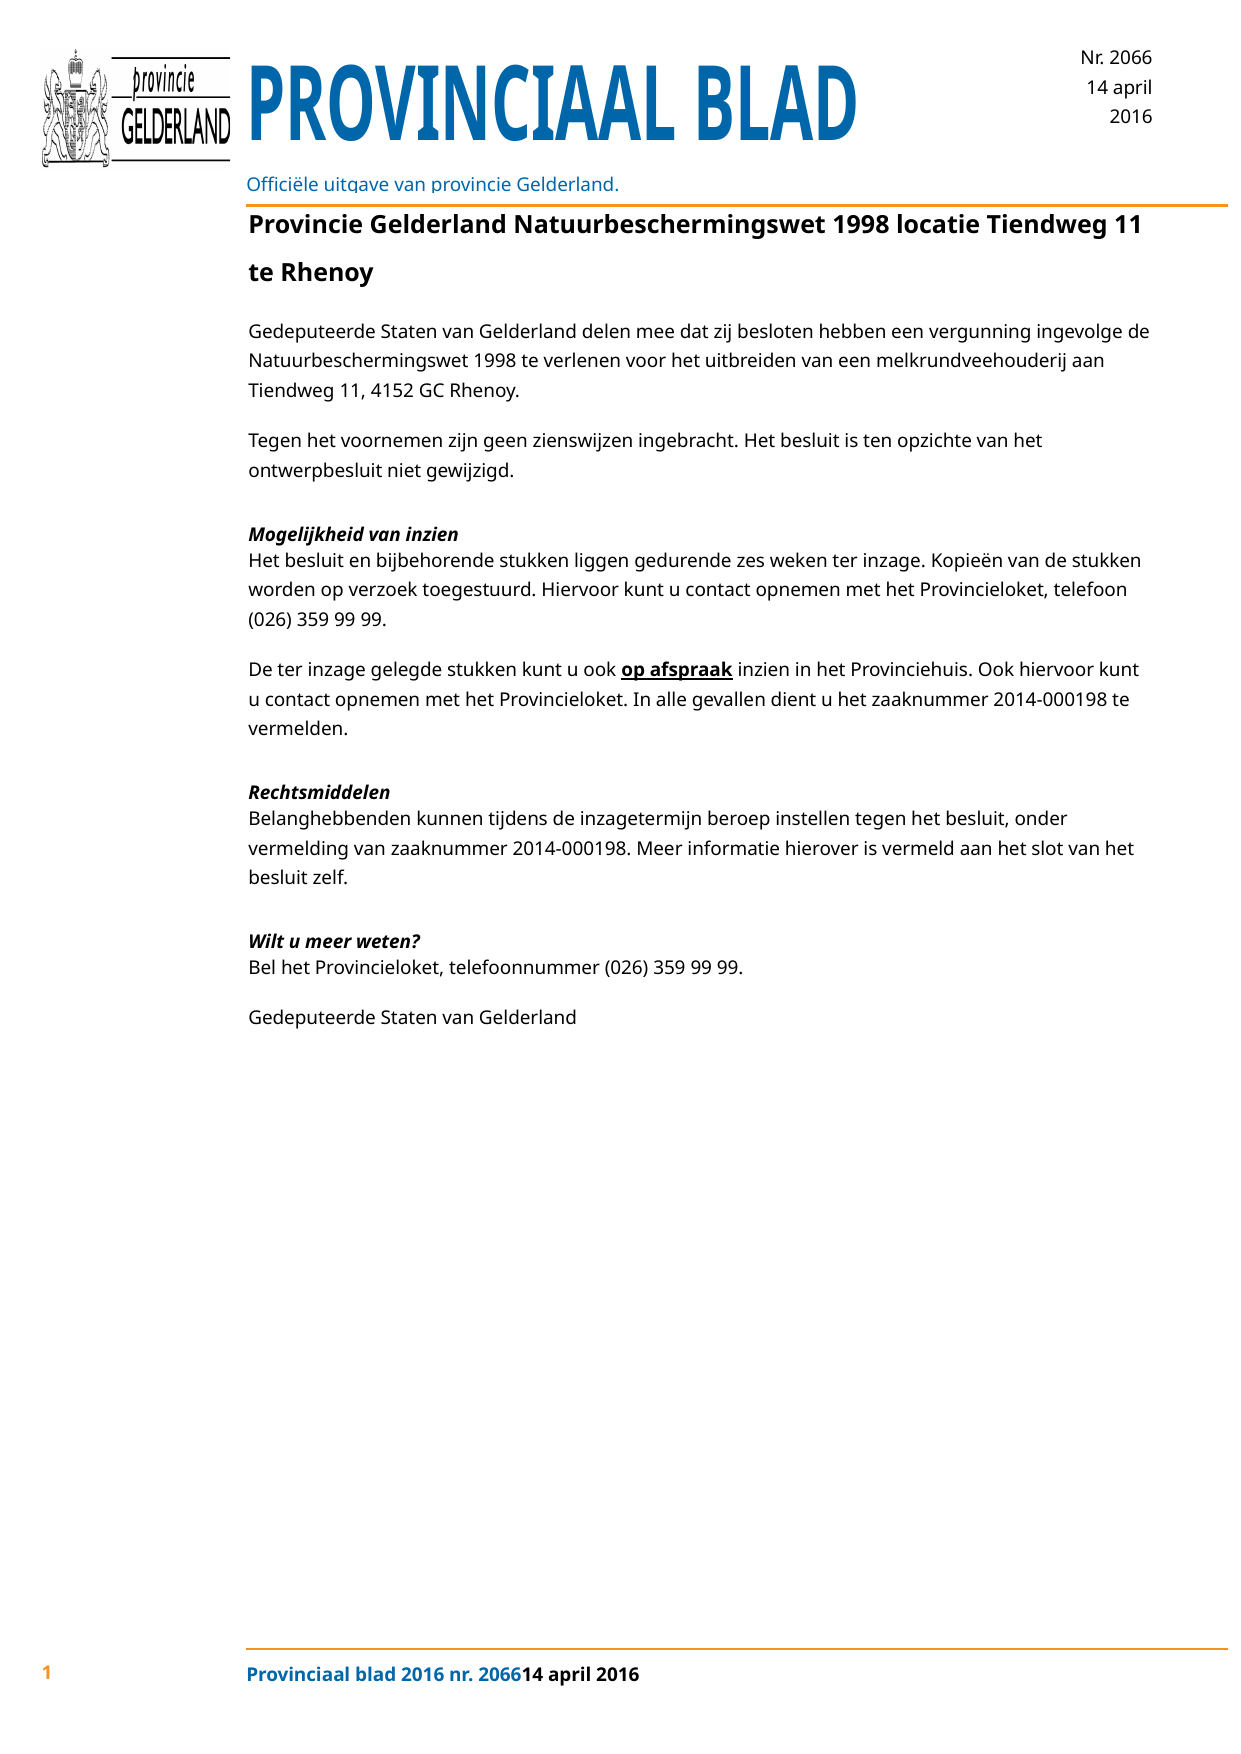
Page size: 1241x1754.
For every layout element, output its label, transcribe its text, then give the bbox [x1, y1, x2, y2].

text Provincie Gelderland Natuurbeschermingswet 1998 locatie Tiendweg 11 te Rhenoy [248, 207, 1152, 288]
text Bel het Provincieloket, telefoonnummer (026) 359 99 99. [248, 954, 1152, 980]
text Tegen het voornemen zijn geen zienswijzen ingebracht. Het besluit is ten opzichte van het ontwerpbesluit niet gewijzigd. [248, 427, 1152, 483]
text Wilt u meer weten? [248, 928, 1152, 954]
text Belanghebbenden kunnen tijdens de inzagetermijn beroep instellen tegen het besluit, onder vermelding van zaaknummer 2014-000198. Meer informatie hierover is vermeld aan het slot van het besluit zelf. [248, 805, 1152, 890]
text Gedeputeerde Staten van Gelderland delen mee dat zij besloten hebben een vergunning ingevolge de Natuurbeschermingswet 1998 te verlenen voor het uitbreiden van een melkrundveehouderij aan Tiendweg 11, 4152 GC Rhenoy. [248, 318, 1152, 403]
text Mogelijkheid van inzien [248, 521, 1152, 547]
picture [41, 47, 231, 172]
text De ter inzage gelegde stukken kunt u ook op afspraak inzien in het Provinciehuis. Ook hiervoor kunt u contact opnemen met het Provincieloket. In alle gevallen dient u het zaaknummer 2014-000198 te vermelden. [248, 656, 1152, 741]
text Het besluit en bijbehorende stukken liggen gedurende zes weken ter inzage. Kopieën van de stukken worden op verzoek toegestuurd. Hiervoor kunt u contact opnemen met het Provincieloket, telefoon (026) 359 99 99. [248, 547, 1152, 632]
text Rechtsmiddelen [248, 779, 1152, 805]
text Gedeputeerde Staten van Gelderland [248, 1004, 1152, 1030]
